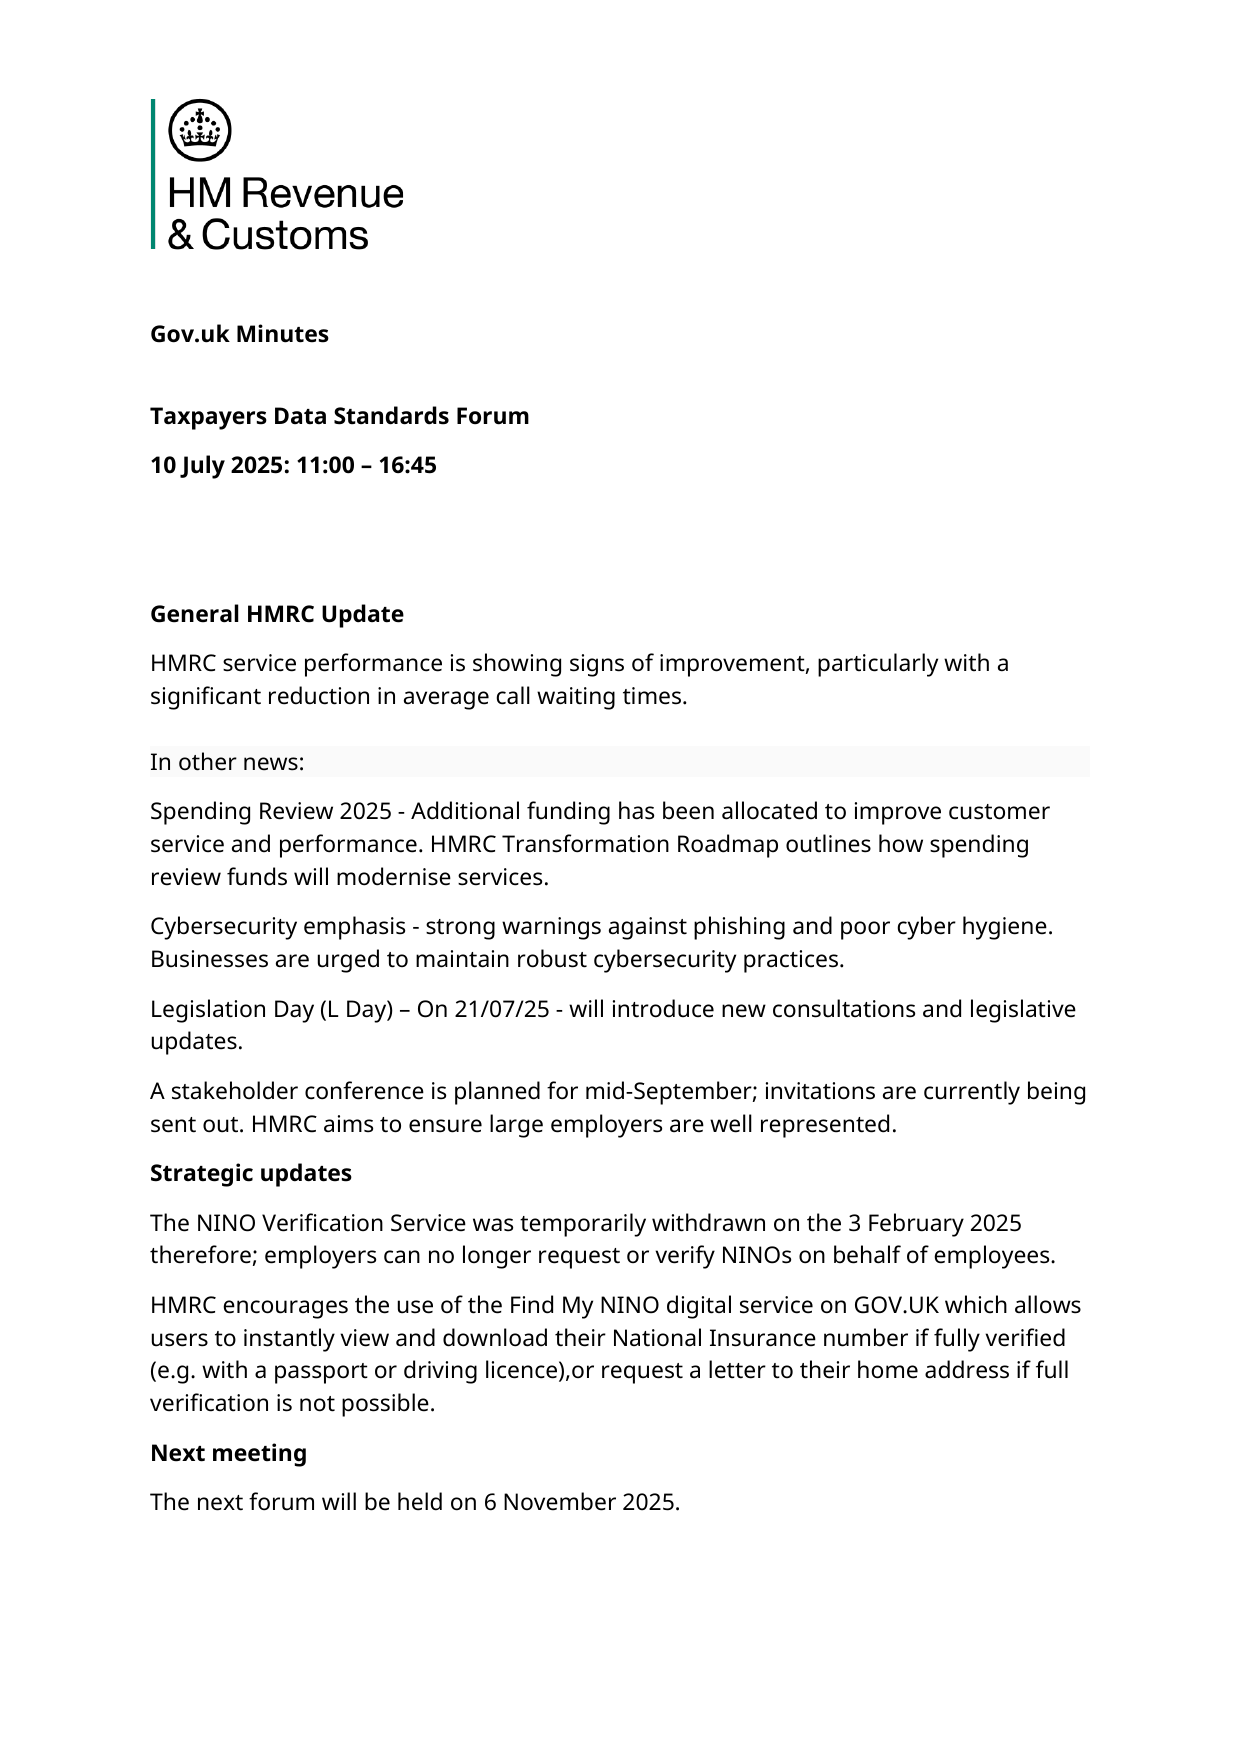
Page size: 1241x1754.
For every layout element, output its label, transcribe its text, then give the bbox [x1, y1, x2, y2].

text Next meeting [150, 1437, 1090, 1468]
text Taxpayers Data Standards Forum [150, 400, 1090, 431]
text HMRC service performance is showing signs of improvement, particularly with a significant reduction in average call waiting times. [150, 647, 1090, 711]
text 10 July 2025: 11:00 – 16:45 [150, 449, 1090, 481]
text The NINO Verification Service was temporarily withdrawn on the 3 February 2025 therefore; employers can no longer request or verify NINOs on behalf of employees. [150, 1207, 1090, 1271]
text The next forum will be held on 6 November 2025. [150, 1486, 1090, 1517]
text Spending Review 2025 - Additional funding has been allocated to improve customer service and performance. HMRC Transformation Roadmap outlines how spending review funds will modernise services. [150, 795, 1090, 892]
text Cybersecurity emphasis - strong warnings against phishing and poor cyber hygiene. Businesses are urged to maintain robust cybersecurity practices. [150, 910, 1090, 974]
text Strategic updates [150, 1157, 1090, 1188]
text In other news: [150, 746, 1090, 777]
text A stakeholder conference is planned for mid-September; invitations are currently being sent out. HMRC aims to ensure large employers are well represented. [150, 1075, 1090, 1139]
text General HMRC Update [150, 598, 1090, 629]
text Gov.uk Minutes [150, 317, 1090, 382]
text Legislation Day (L Day) – On 21/07/25 - will introduce new consultations and legislative updates. [150, 992, 1090, 1057]
text HMRC encourages the use of the Find My NINO digital service on GOV.UK which allows users to instantly view and download their National Insurance number if fully verified (e.g. with a passport or driving licence),or request a letter to their home address if full verification is not possible. [150, 1289, 1090, 1418]
